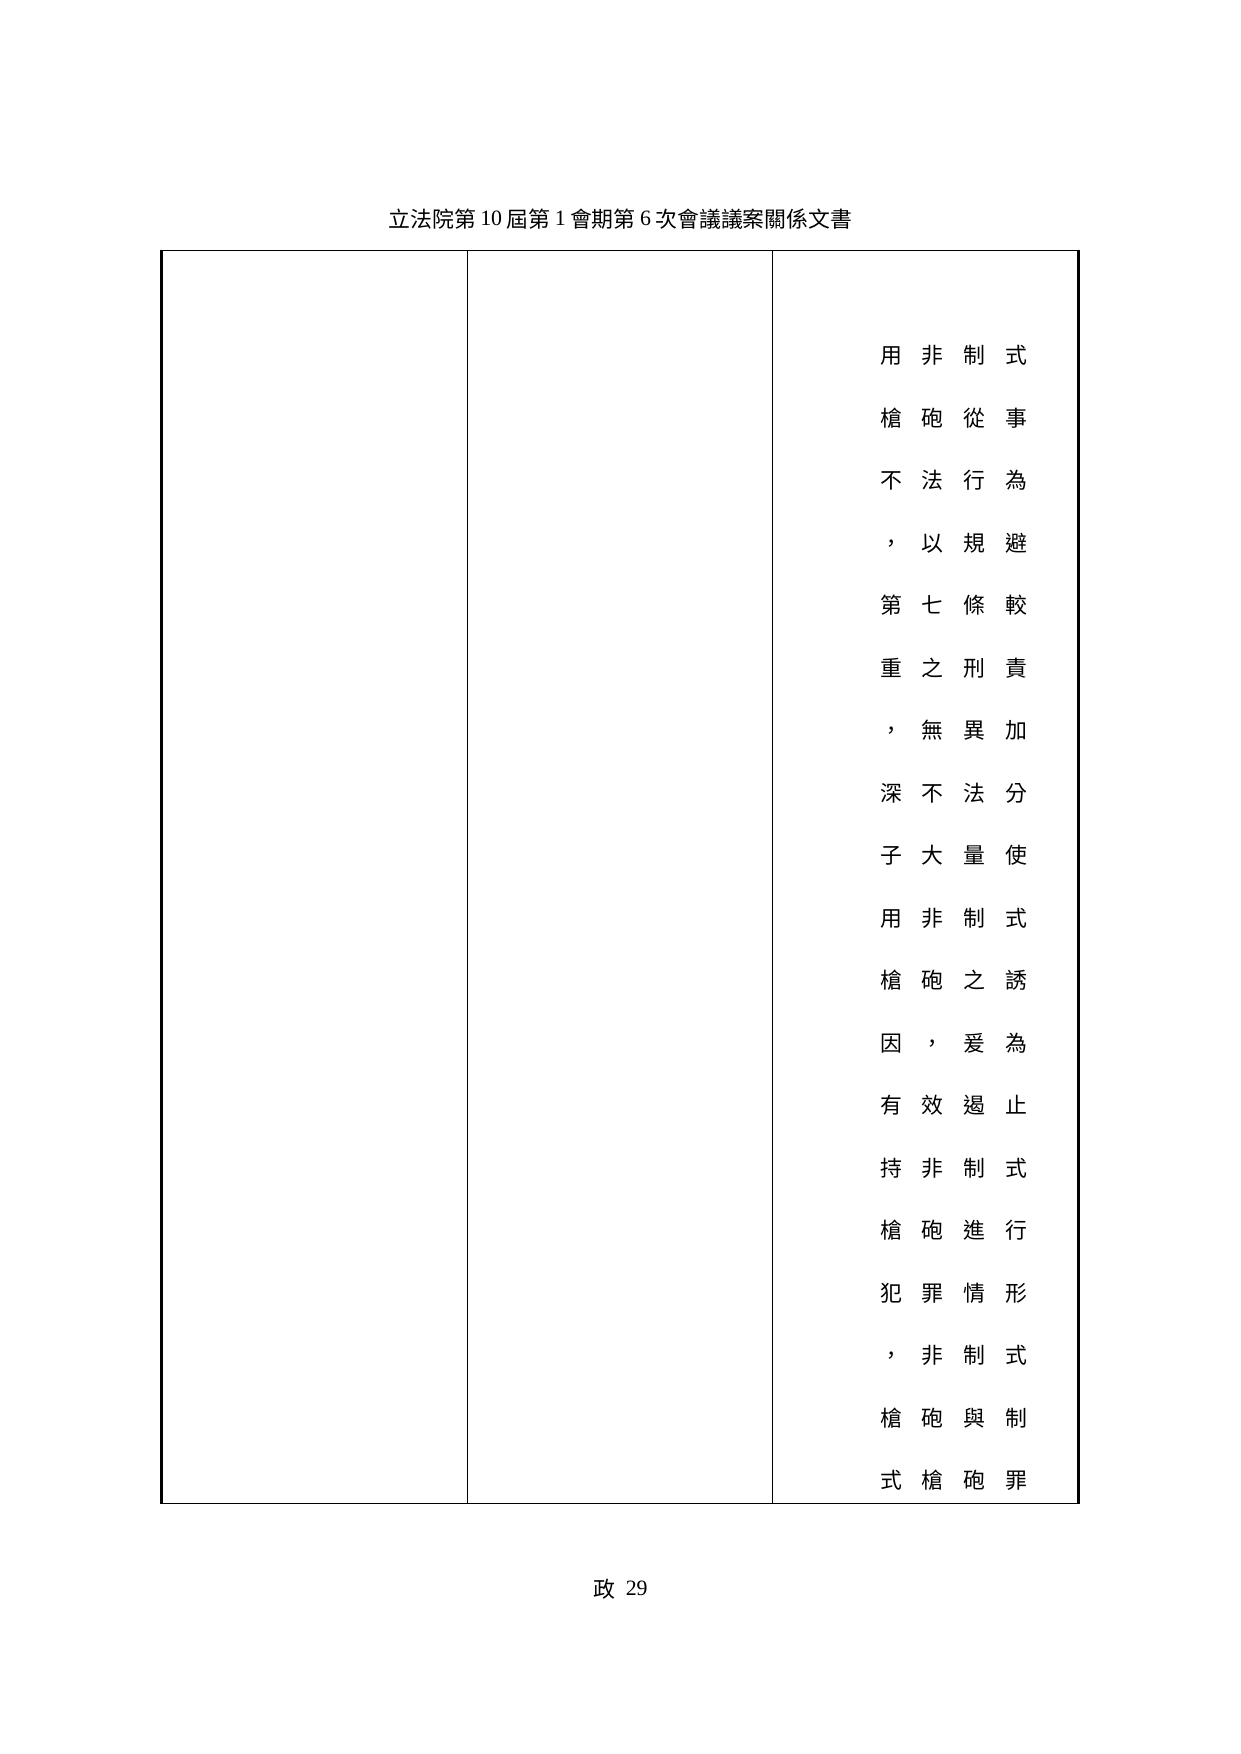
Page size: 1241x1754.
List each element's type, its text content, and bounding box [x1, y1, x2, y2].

table_cell [163, 251, 467, 1503]
table_cell 用非制式槍砲從事不法行為，以規避第七條較重之刑責，無異加深不法分子大量使用非制式槍砲之誘因，爰為有效遏止持非制式槍砲進行犯罪情形，非制式槍砲與制式槍砲罪 [773, 251, 1077, 1503]
table_cell [468, 251, 772, 1503]
